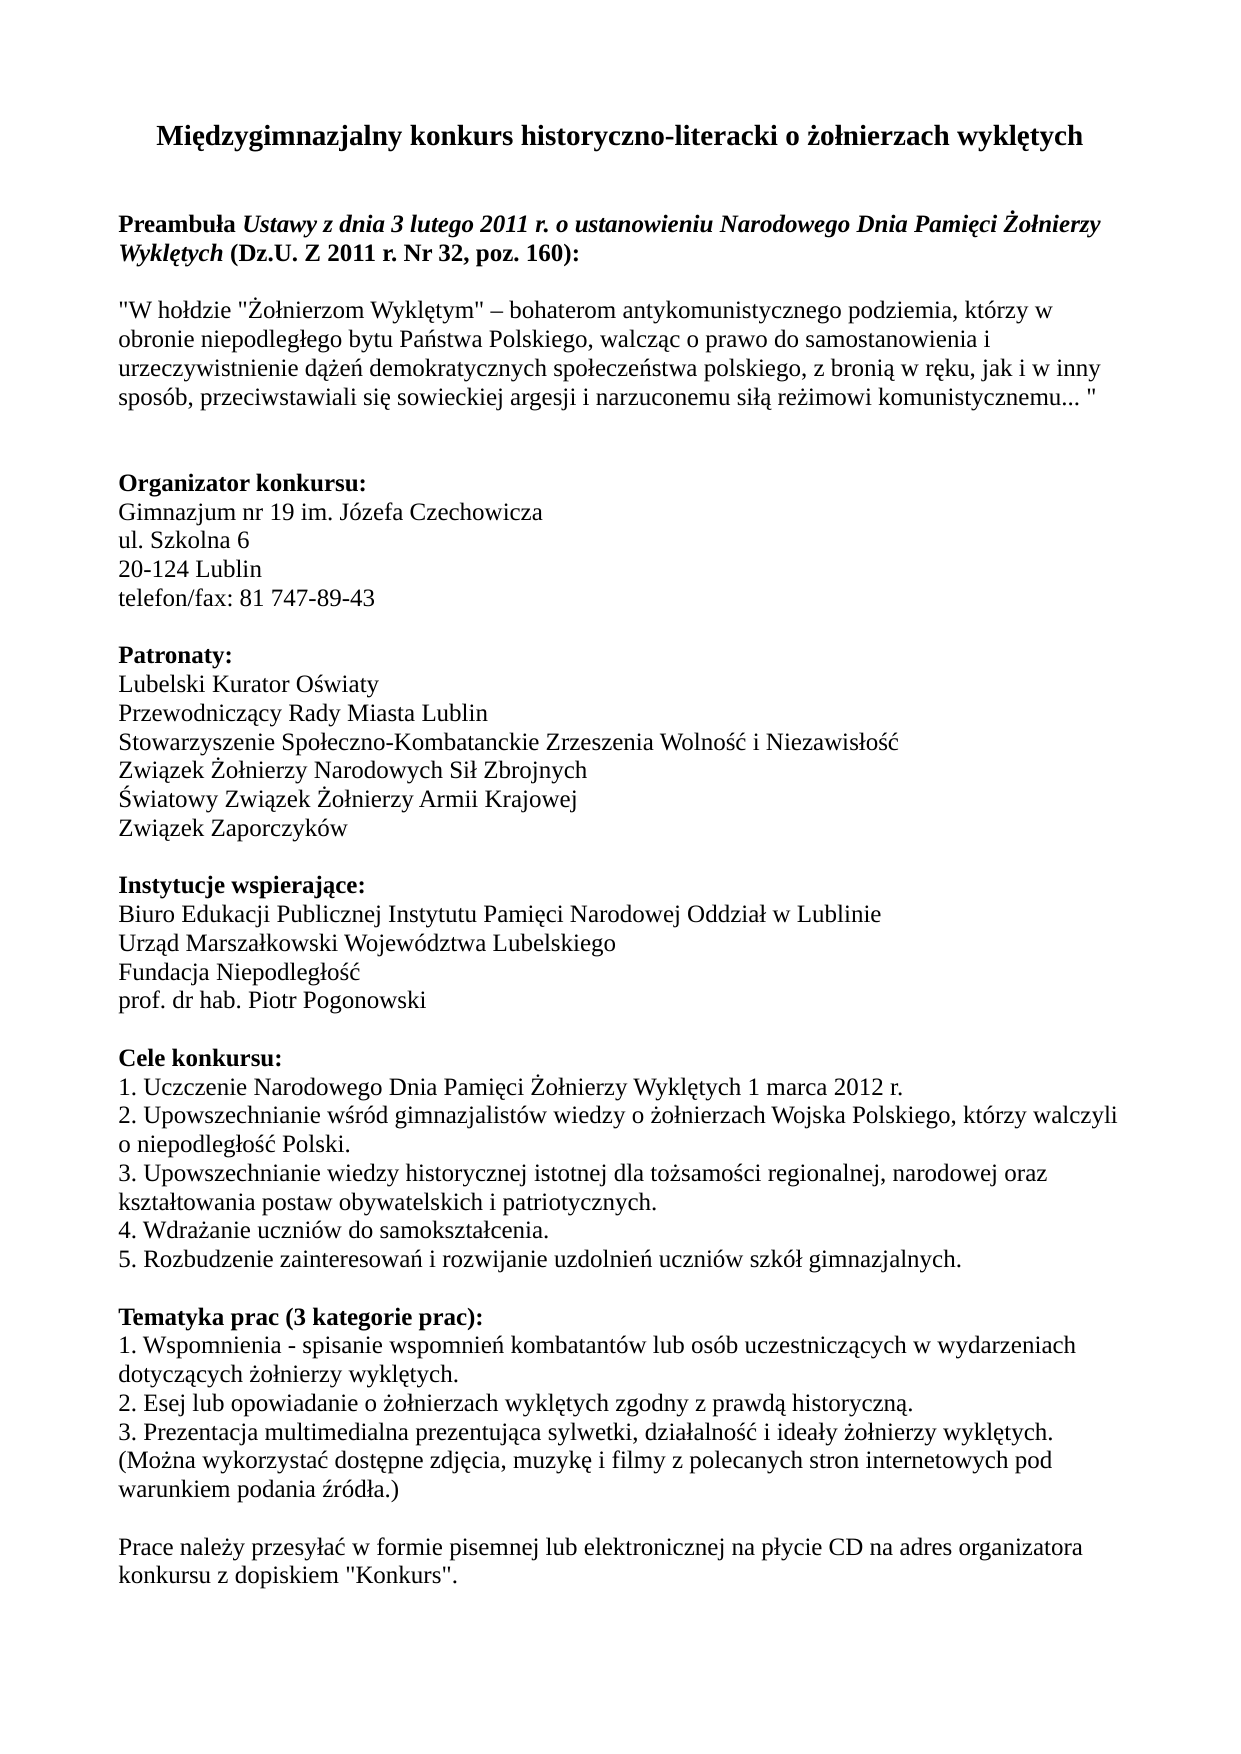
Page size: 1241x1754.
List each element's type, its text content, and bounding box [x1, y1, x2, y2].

text Instytucje wspierające: [118, 870, 1122, 899]
text Stowarzyszenie Społeczno-Kombatanckie Zrzeszenia Wolność i Niezawisłość [118, 727, 1122, 755]
text Związek Zaporczyków [118, 813, 1122, 842]
text "W hołdzie "Żołnierzom Wyklętym" – bohaterom antykomunistycznego podziemia, którzy w obronie niepodległego bytu Państwa Polskiego, walcząc o prawo do samostanowienia i urzeczywistnienie dążeń demokratycznych społeczeństwa polskiego, z bronią w ręku, jak i w inny sposób, przeciwstawiali się sowieckiej argesji i narzuconemu siłą reżimowi komunistycznemu... " [118, 295, 1122, 410]
text Urząd Marszałkowski Województwa Lubelskiego [118, 928, 1122, 957]
text Preambuła Ustawy z dnia 3 lutego 2011 r. o ustanowieniu Narodowego Dnia Pamięci Żołnierzy Wyklętych (Dz.U. Z 2011 r. Nr 32, poz. 160): [118, 209, 1122, 267]
text Przewodniczący Rady Miasta Lublin [118, 698, 1122, 727]
text prof. dr hab. Piotr Pogonowski Cele konkursu: 1. Uczczenie Narodowego Dnia Pamięci Żołnierzy Wyklętych 1 marca 2012 r. 2. Upowszechnianie wśród gimnazjalistów wiedzy o żołnierzach Wojska Polskiego, którzy walczyli o niepodległość Polski. 3. Upowszechnianie wiedzy historycznej istotnej dla tożsamości regionalnej, narodowej oraz kształtowania postaw obywatelskich i patriotycznych. 4. Wdrażanie uczniów do samokształcenia. 5. Rozbudzenie zainteresowań i rozwijanie uzdolnień uczniów szkół gimnazjalnych. Tematyka prac (3 kategorie prac): 1. Wspomnienia - spisanie wspomnień kombatantów lub osób uczestniczących w wydarzeniach dotyczących żołnierzy wyklętych. 2. Esej lub opowiadanie o żołnierzach wyklętych zgodny z prawdą historyczną. 3. Prezentacja multimedialna prezentująca sylwetki, działalność i ideały żołnierzy wyklętych. (Można wykorzystać dostępne zdjęcia, muzykę i filmy z polecanych stron internetowych pod warunkiem podania źródła.) Prace należy przesyłać w formie pisemnej lub elektronicznej na płycie CD na adres organizatora konkursu z dopiskiem "Konkurs". [118, 985, 1122, 1618]
text Organizator konkursu: Gimnazjum nr 19 im. Józefa Czechowicza ul. Szkolna 6 20-124 Lublin telefon/fax: 81 747-89-43 Patronaty: Lubelski Kurator Oświaty [118, 468, 1122, 698]
text Fundacja Niepodległość [118, 957, 1122, 985]
text Związek Żołnierzy Narodowych Sił Zbrojnych Światowy Związek Żołnierzy Armii Krajowej [118, 755, 1122, 813]
text Biuro Edukacji Publicznej Instytutu Pamięci Narodowej Oddział w Lublinie [118, 899, 1122, 928]
text Międzygimnazjalny konkurs historyczno-literacki o żołnierzach wyklętych [118, 118, 1122, 152]
